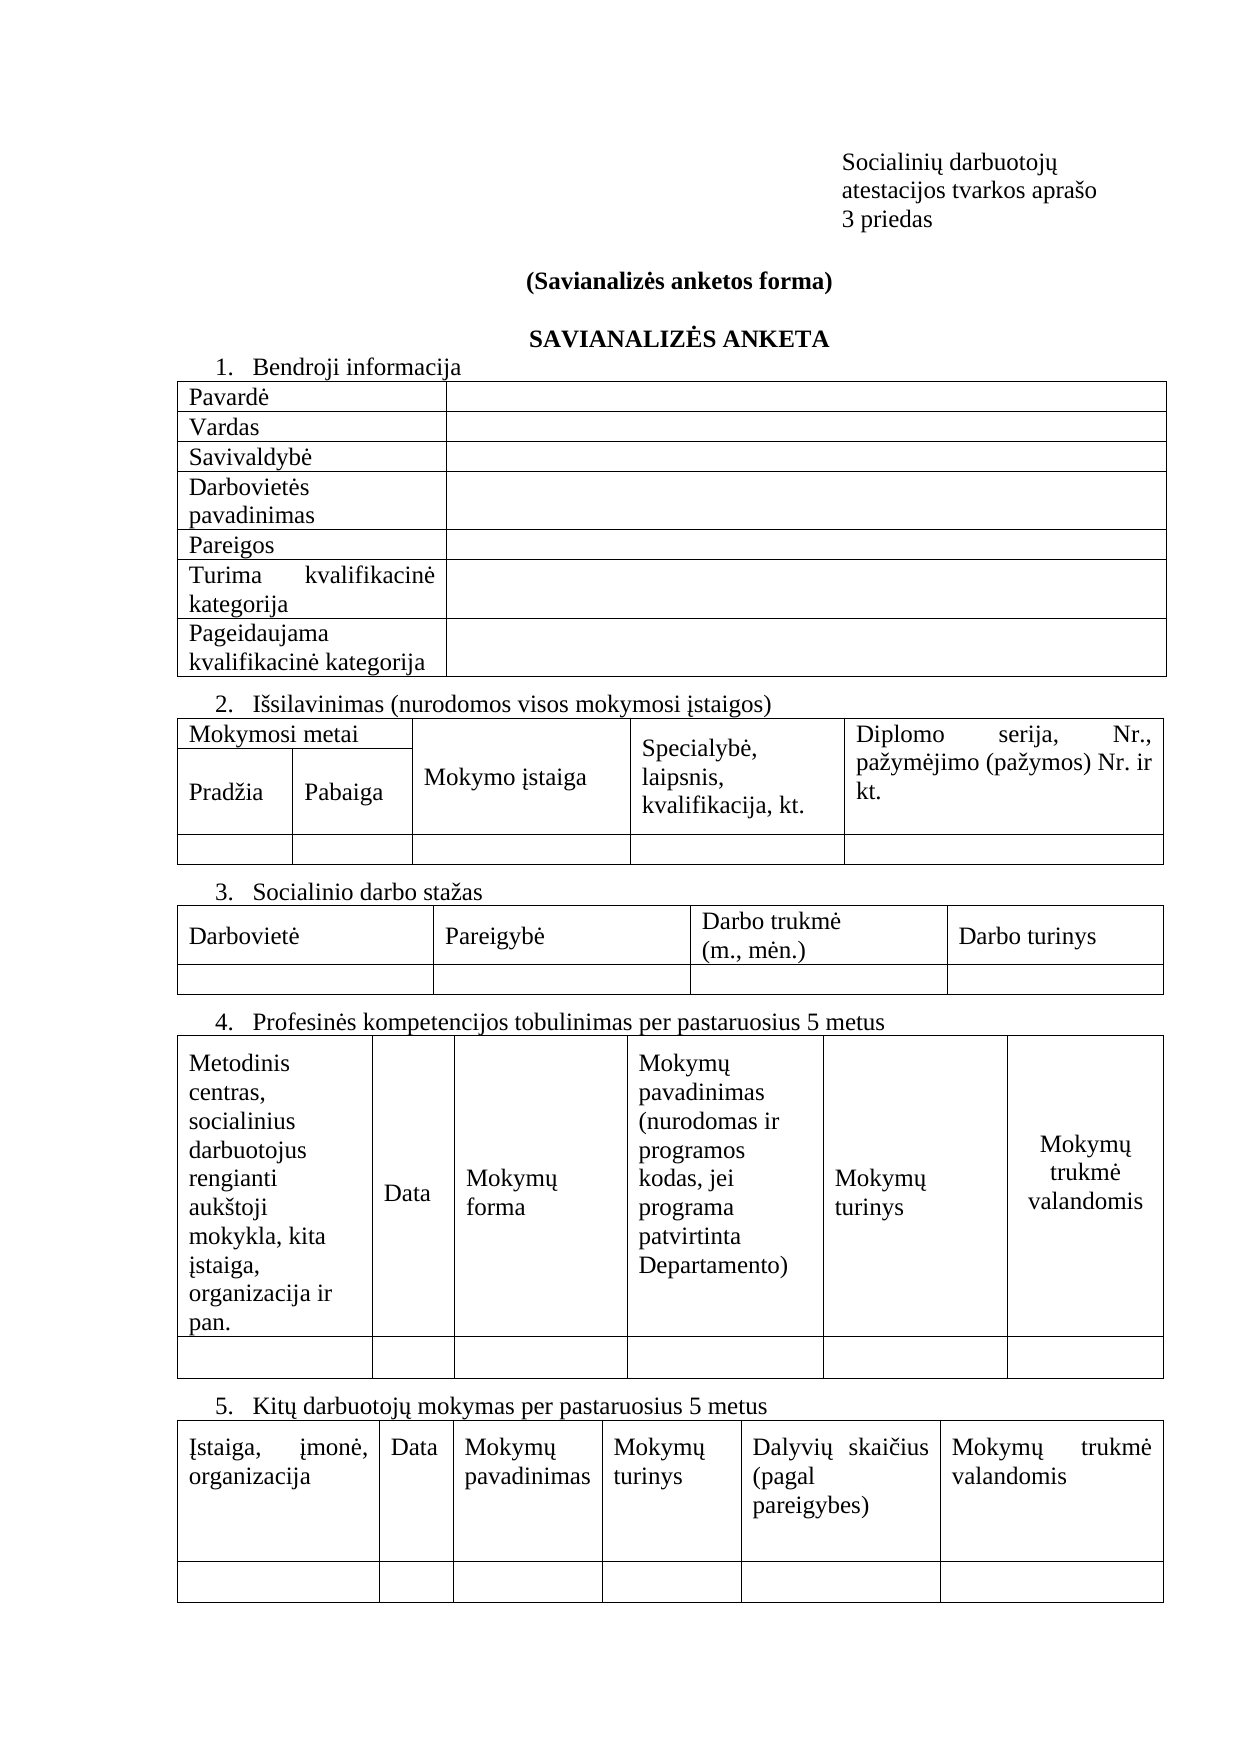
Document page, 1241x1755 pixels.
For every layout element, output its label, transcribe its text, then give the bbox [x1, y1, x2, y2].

table_header Mokymų pavadinimas [454, 1421, 602, 1561]
table_cell [380, 1562, 453, 1602]
table_cell [178, 1562, 379, 1602]
table_header Darbo turinys [948, 906, 1163, 964]
table_cell [941, 1562, 1163, 1602]
table_header Mokymo įstaiga [413, 719, 630, 834]
text 2. Išsilavinimas (nurodomos visos mokymosi įstaigos) [215, 689, 1181, 718]
table_cell Pabaiga [293, 749, 412, 834]
text (Savianalizės anketos forma) [177, 266, 1181, 295]
table_header Mokymų pavadinimas (nurodomas ir programos kodas, jei programa patvirtinta Departamento) [628, 1036, 823, 1336]
table_header Specialybė, laipsnis, kvalifikacija, kt. [631, 719, 844, 834]
table_cell [455, 1337, 627, 1378]
table_header [447, 382, 1166, 411]
table_cell [413, 835, 630, 863]
table_cell [691, 965, 947, 994]
table_cell [178, 1337, 372, 1378]
table_header Pavardė [178, 382, 446, 411]
text SAVIANALIZĖS ANKETA [177, 324, 1181, 352]
table_cell [447, 412, 1166, 441]
table_cell Pageidaujama kvalifikacinė kategorija [178, 619, 446, 676]
table_header Mokymų trukmė valandomis [941, 1421, 1163, 1561]
table_cell [293, 835, 412, 863]
table_cell [447, 442, 1166, 471]
table_header Pareigybė [434, 906, 690, 964]
text atestacijos tvarkos aprašo [842, 176, 1181, 204]
text 5. Kitų darbuotojų mokymas per pastaruosius 5 metus [215, 1391, 1181, 1419]
table_header Mokymų turinys [824, 1036, 1007, 1336]
table_cell [824, 1337, 1007, 1378]
table_header Darbovietė [178, 906, 433, 964]
table_cell [631, 835, 844, 863]
table_cell [178, 965, 433, 994]
table_cell [1008, 1337, 1163, 1378]
table_header Mokymų turinys [603, 1421, 741, 1561]
table_cell [447, 472, 1166, 529]
table_header Mokymų forma [455, 1036, 627, 1336]
table_cell Pareigos [178, 530, 446, 559]
table_cell [603, 1562, 741, 1602]
table_header Metodinis centras, socialinius darbuotojus rengianti aukštoji mokykla, kita įstaiga, organizacija ir pan. [178, 1036, 372, 1336]
table_cell Savivaldybė [178, 442, 446, 471]
table_header Data [380, 1421, 453, 1561]
table_header Mokymosi metai [178, 719, 412, 747]
table_cell [178, 835, 292, 863]
table_header Įstaiga, įmonė, organizacija [178, 1421, 379, 1561]
table_cell [845, 835, 1163, 863]
text 3 priedas [842, 204, 1181, 233]
table_cell Turima kvalifikacinė kategorija [178, 560, 446, 617]
table_cell [454, 1562, 602, 1602]
table_header Data [373, 1036, 454, 1336]
table_header Mokymų trukmė valandomis [1008, 1036, 1163, 1336]
table_cell [434, 965, 690, 994]
text 3. Socialinio darbo stažas [215, 877, 1181, 905]
text 1. Bendroji informacija [215, 352, 1181, 381]
table_cell Vardas [178, 412, 446, 441]
table_cell [742, 1562, 940, 1602]
table_header Diplomo serija, Nr., pažymėjimo (pažymos) Nr. ir kt. [845, 719, 1163, 834]
table_header Dalyvių skaičius (pagal pareigybes) [742, 1421, 940, 1561]
table_cell [447, 619, 1166, 676]
table_cell [628, 1337, 823, 1378]
table_cell Pradžia [178, 749, 292, 834]
table_cell Darbovietės pavadinimas [178, 472, 446, 529]
table_cell [447, 560, 1166, 617]
text Socialinių darbuotojų [842, 147, 1181, 176]
table_cell [948, 965, 1163, 994]
table_header Darbo trukmė (m., mėn.) [691, 906, 947, 964]
table_cell [447, 530, 1166, 559]
table_cell [373, 1337, 454, 1378]
text 4. Profesinės kompetencijos tobulinimas per pastaruosius 5 metus [215, 1007, 1181, 1035]
